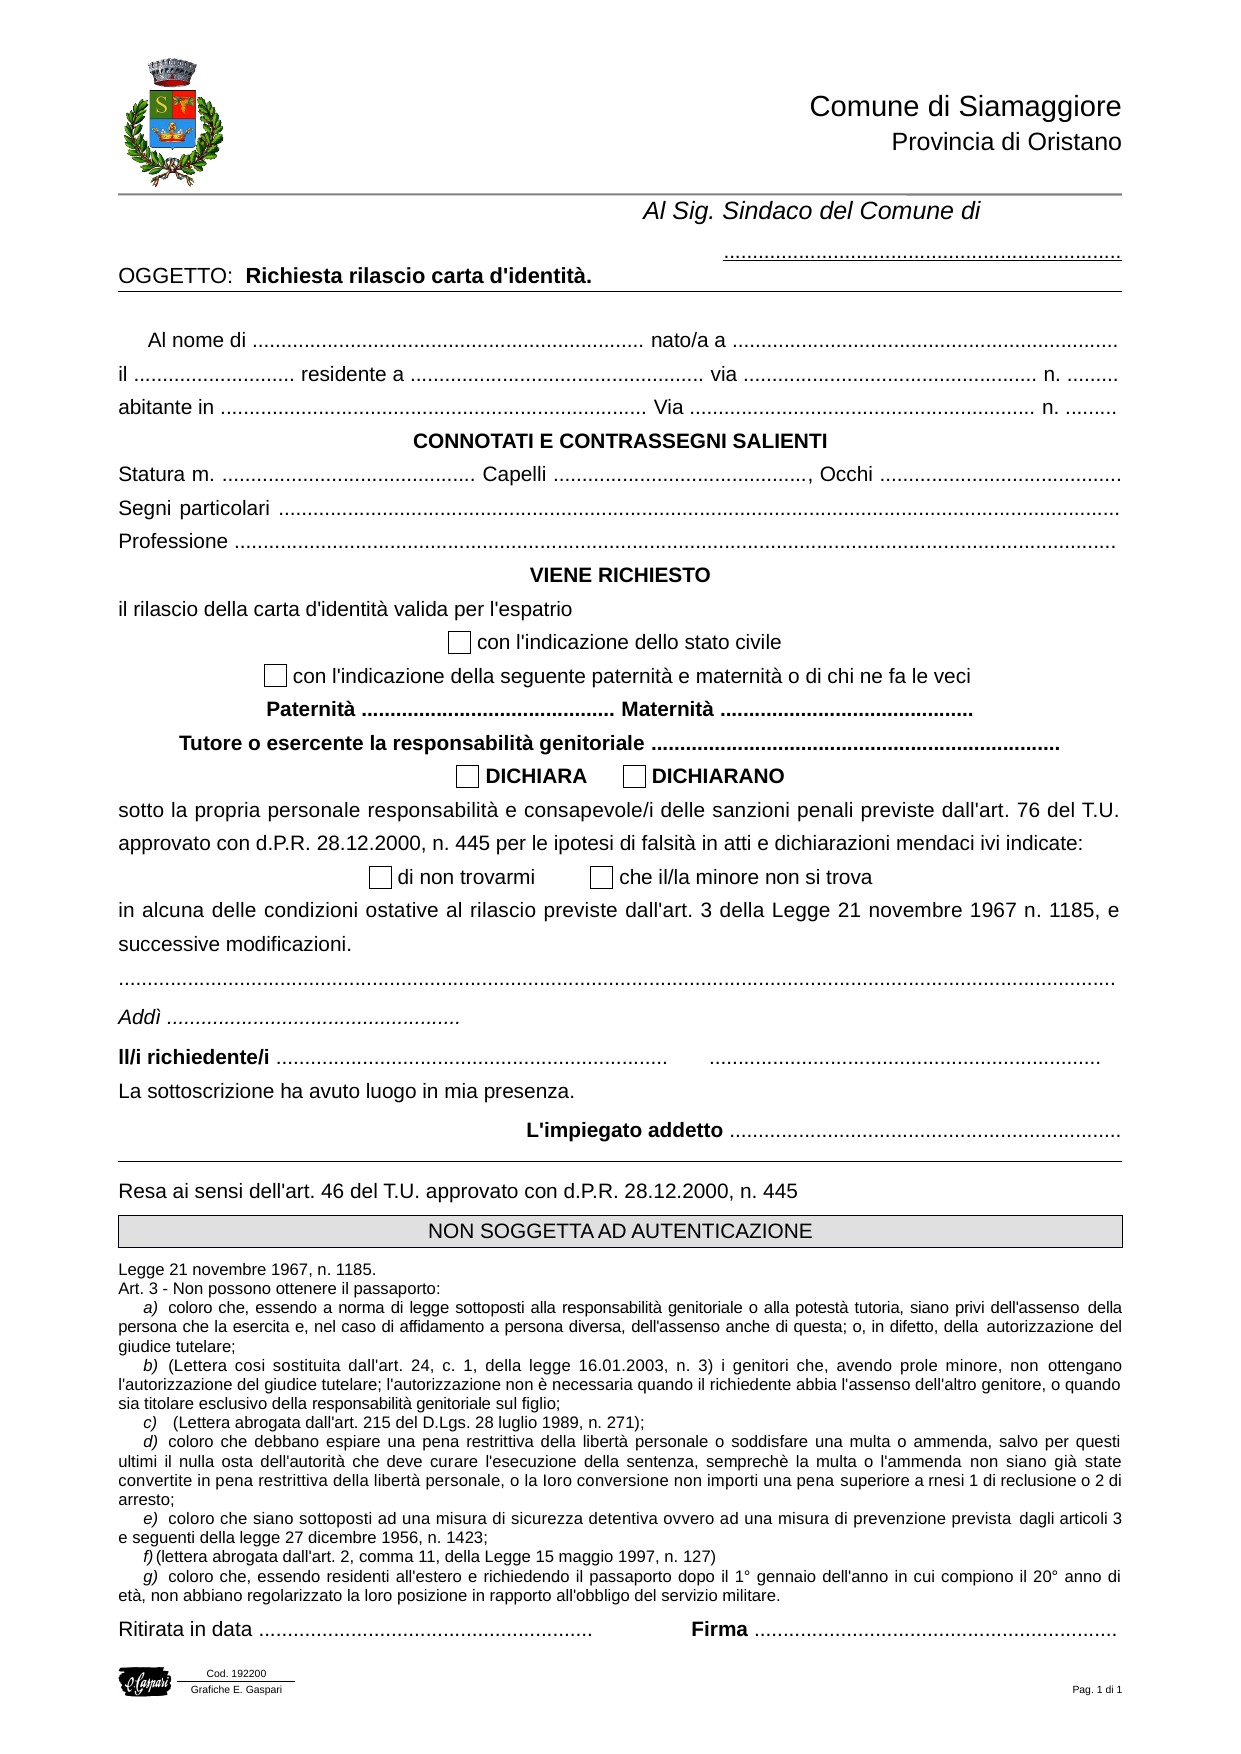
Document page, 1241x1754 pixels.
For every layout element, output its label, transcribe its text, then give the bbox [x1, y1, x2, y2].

text OGGETTO: Richiesta rilascio carta d'identità. [118, 263, 1122, 291]
list (Lettera abrogata dall'art. 215 del D.Lgs. 28 luglio 1989, n. 271); [118, 1413, 1122, 1432]
text La sottoscrizione ha avuto luogo in mia presenza. [118, 1078, 1122, 1102]
text in alcuna delle condizioni ostative al rilascio previste dall'art. 3 della Legge 21 novembre 1967 n. 1185, e successive modificazioni. [118, 898, 1122, 956]
text Legge 21 novembre 1967, n. 1185. [118, 1260, 1122, 1279]
text Art. 3 - Non possono ottenere il passaporto: [118, 1279, 1122, 1298]
list coloro che, essendo residenti all'estero e richiedendo il passaporto dopo il 1° gennaio dell'anno in cui compiono il 20° anno di età, non abbiano regolarizzato la loro posizione in rapporto all'obbligo del servizio militare. [118, 1566, 1122, 1605]
text Addì ................................................... [118, 1005, 1122, 1029]
text di non trovarmi che il/la minore non si trova [118, 865, 1122, 889]
text CONNOTATI E CONTRASSEGNI SALIENTI [118, 429, 1122, 453]
list coloro che siano sottoposti ad una misura di sicurezza detentiva ovvero ad una misura di prevenzione prevista dagli articoli 3 e seguenti della legge 27 dicembre 1956, n. 1423; [118, 1509, 1122, 1547]
text con l'indicazione dello stato civile [118, 630, 1122, 654]
text Ritirata in data .......................................................... Firma ............................................................... [118, 1617, 1122, 1641]
list (lettera abrogata dall'art. 2, comma 11, della Legge 15 maggio 1997, n. 127) [118, 1547, 1122, 1566]
list (Lettera cosi sostituita dall'art. 24, c. 1, della legge 16.01.2003, n. 3) i genitori che, avendo prole minore, non ottengano l'autorizzazione del giudice tutelare; l'autorizzazione non è necessaria quando il richiedente abbia l'assenso dell'altro genitore, o quando sia titolare esclusivo della responsabilità genitoriale sul figlio; [118, 1356, 1122, 1413]
text Comune di Siamaggiore [224, 89, 1122, 122]
text ll/i richiedente/i .................................................................... .................................................................... [118, 1045, 1122, 1069]
list coloro che debbano espiare una pena restrittiva della libertà personale o soddisfare una multa o ammenda, salvo per questi ultimi il nulla osta dell'autorità che deve curare l'esecuzione della sentenza, semprechè la multa o l'ammenda non siano già state convertite in pena restrittiva della libertà personale, o la Ioro conversione non importi una pena superiore a rnesi 1 di reclusione o 2 di arresto; [118, 1432, 1122, 1509]
text con l'indicazione della seguente paternità e maternità o di chi ne fa le veci [118, 663, 1122, 687]
text il rilascio della carta d'identità valida per l'espatrio [118, 596, 1122, 620]
text DICHIARA DICHIARANO [118, 764, 1122, 788]
list coloro che, essendo a norma di legge sottoposti alla responsabilità genitoriale o alla potestà tutoria, siano privi dell'assenso della persona che la esercita e, nel caso di affidamento a persona diversa, dell'assenso anche di questa; o, in difetto, della autorizzazione del giudice tutelare; [118, 1298, 1122, 1356]
table_header NON SOGGETTA AD AUTENTICAZIONE [119, 1216, 1122, 1247]
text ..................................................................... [118, 239, 1122, 263]
text Provincia di Oristano [224, 127, 1122, 156]
text Al Sig. Sindaco del Comune di [643, 196, 1122, 225]
text Statura m. ............................................ Capelli ............................................, Occhi .......................................... Segni particolari .................................................................................................................................................. Professione ......................................................................................................................................................... [118, 462, 1122, 553]
picture [122, 58, 224, 189]
text ............................................................................................................................................................................. [118, 965, 1122, 989]
text Tutore o esercente la responsabilità genitoriale ....................................................................... [118, 731, 1122, 754]
text VIENE RICHIESTO [118, 563, 1122, 587]
text Resa ai sensi dell'art. 46 del T.U. approvato con d.P.R. 28.12.2000, n. 445 [118, 1179, 1122, 1203]
text sotto la propria personale responsabilità e consapevole/i delle sanzioni penali previste dall'art. 76 del T.U. approvato con d.P.R. 28.12.2000, n. 445 per le ipotesi di falsità in atti e dichiarazioni mendaci ivi indicate: [118, 798, 1122, 855]
picture [118, 1666, 172, 1697]
text L'impiegato addetto .................................................................... [118, 1118, 1122, 1142]
text Al nome di .................................................................... nato/a a ................................................................... il ............................ residente a ................................................... via ................................................... n. ......... abitante in .......................................................................... Via ............................................................ n. ......... [118, 328, 1122, 419]
text Paternità ............................................ Maternità ............................................ [118, 697, 1122, 721]
